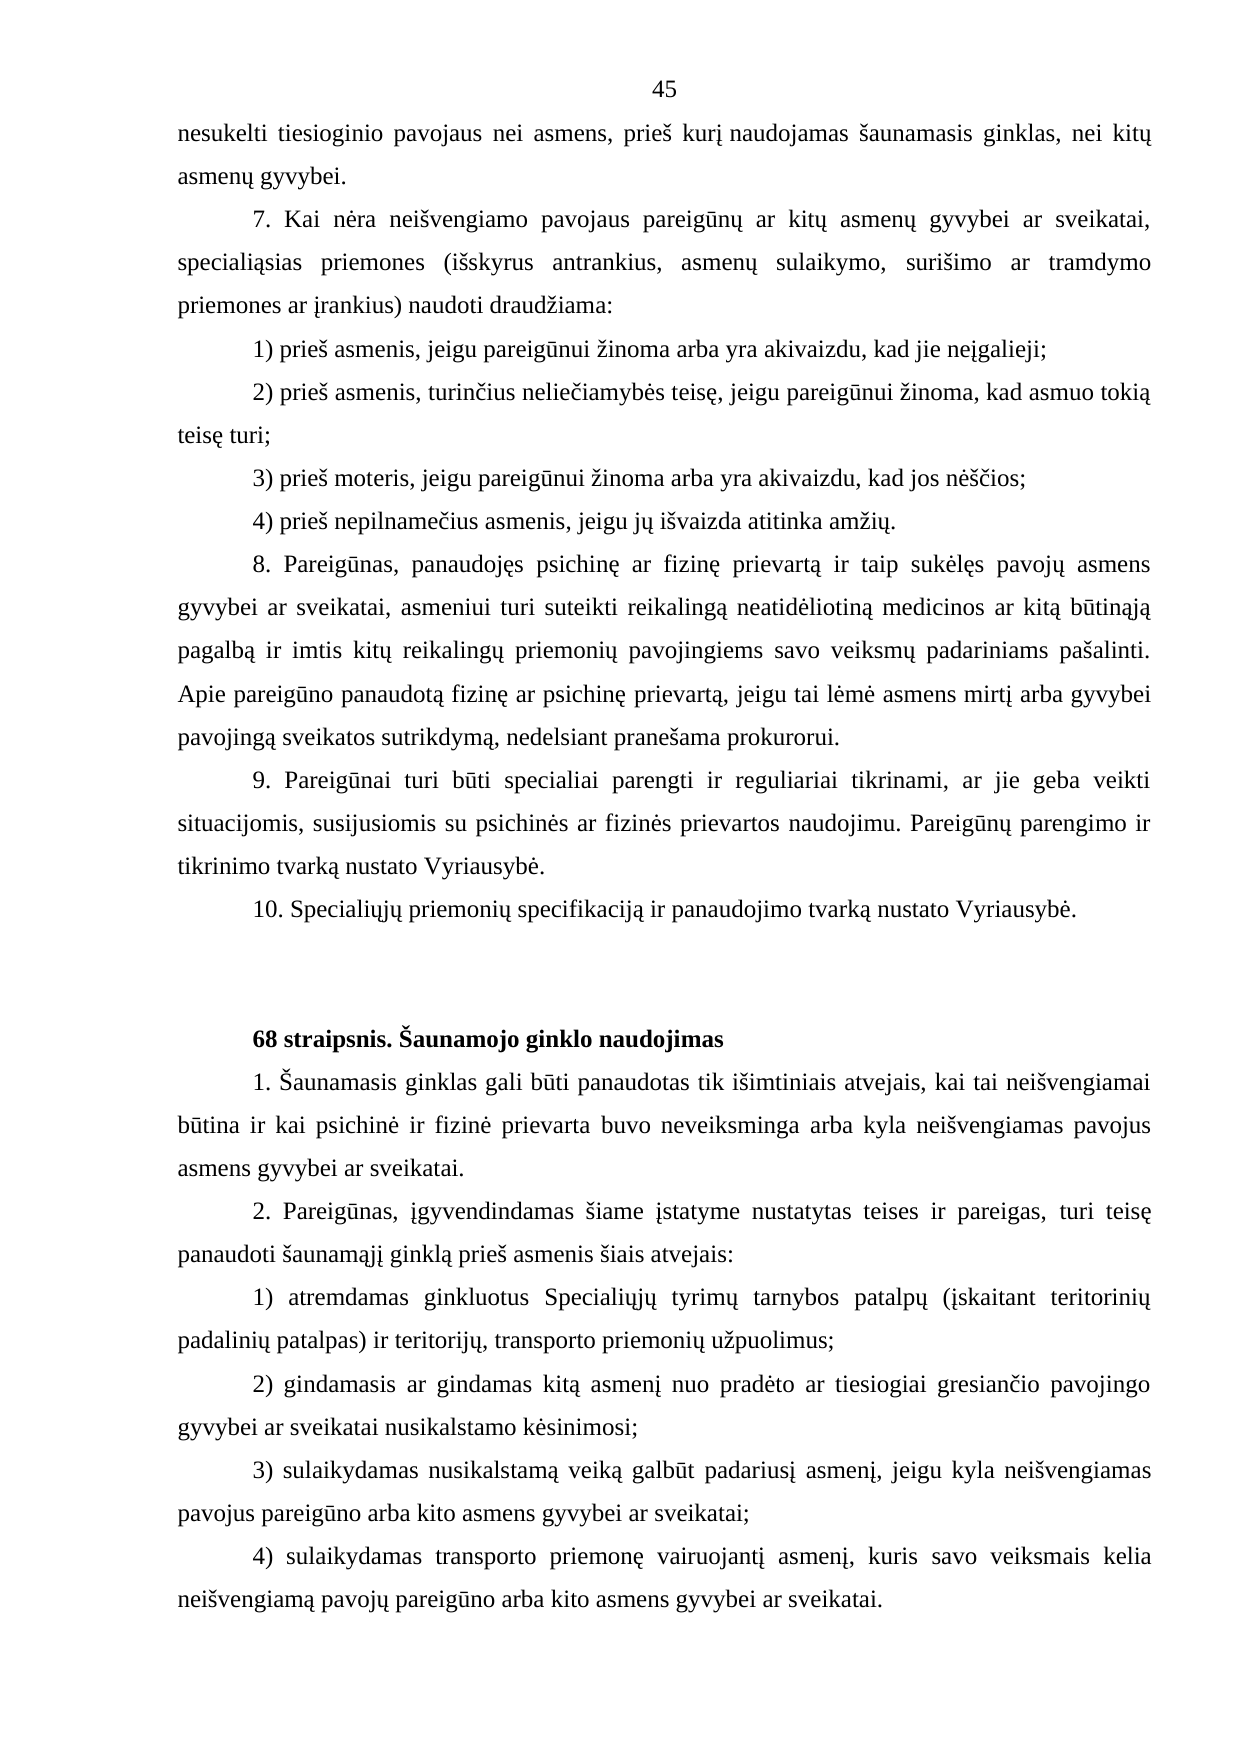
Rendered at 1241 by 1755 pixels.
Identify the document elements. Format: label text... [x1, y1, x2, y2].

text 2. Pareigūnas, įgyvendindamas šiame įstatyme nustatytas teises ir pareigas, turi teisę panaudoti šaunamąjį ginklą prieš asmenis šiais atvejais: [177, 1196, 1152, 1268]
text 1) atremdamas ginkluotus Specialiųjų tyrimų tarnybos patalpų (įskaitant teritorinių padalinių patalpas) ir teritorijų, transporto priemonių užpuolimus; [177, 1282, 1152, 1354]
text 68 straipsnis. Šaunamojo ginklo naudojimas [177, 1024, 1152, 1052]
text 4) sulaikydamas transporto priemonę vairuojantį asmenį, kuris savo veiksmais kelia neišvengiamą pavojų pareigūno arba kito asmens gyvybei ar sveikatai. [177, 1541, 1152, 1613]
text 2) prieš asmenis, turinčius neliečiamybės teisę, jeigu pareigūnui žinoma, kad asmuo tokią teisę turi; [177, 377, 1152, 449]
text 9. Pareigūnai turi būti specialiai parengti ir reguliariai tikrinami, ar jie geba veikti situacijomis, susijusiomis su psichinės ar fizinės prievartos naudojimu. Pareigūnų parengimo ir tikrinimo tvarką nustato Vyriausybė. [177, 765, 1152, 880]
text 4) prieš nepilnamečius asmenis, jeigu jų išvaizda atitinka amžių. [177, 506, 1152, 535]
text 1) prieš asmenis, jeigu pareigūnui žinoma arba yra akivaizdu, kad jie neįgalieji; [177, 334, 1152, 362]
text nesukelti tiesioginio pavojaus nei asmens, prieš kurį naudojamas šaunamasis ginklas, nei kitų asmenų gyvybei. [177, 118, 1152, 190]
text 7. Kai nėra neišvengiamo pavojaus pareigūnų ar kitų asmenų gyvybei ar sveikatai, specialiąsias priemones (išskyrus antrankius, asmenų sulaikymo, surišimo ar tramdymo priemones ar įrankius) naudoti draudžiama: [177, 204, 1152, 319]
text 10. Specialiųjų priemonių specifikaciją ir panaudojimo tvarką nustato Vyriausybė. [177, 894, 1152, 923]
text 2) gindamasis ar gindamas kitą asmenį nuo pradėto ar tiesiogiai gresiančio pavojingo gyvybei ar sveikatai nusikalstamo kėsinimosi; [177, 1369, 1152, 1441]
text 3) prieš moteris, jeigu pareigūnui žinoma arba yra akivaizdu, kad jos nėščios; [177, 463, 1152, 492]
text 3) sulaikydamas nusikalstamą veiką galbūt padariusį asmenį, jeigu kyla neišvengiamas pavojus pareigūno arba kito asmens gyvybei ar sveikatai; [177, 1455, 1152, 1527]
text 8. Pareigūnas, panaudojęs psichinę ar fizinę prievartą ir taip sukėlęs pavojų asmens gyvybei ar sveikatai, asmeniui turi suteikti reikalingą neatidėliotiną medicinos ar kitą būtinąją pagalbą ir imtis kitų reikalingų priemonių pavojingiems savo veiksmų padariniams pašalinti. Apie pareigūno panaudotą fizinę ar psichinę prievartą, jeigu tai lėmė asmens mirtį arba gyvybei pavojingą sveikatos sutrikdymą, nedelsiant pranešama prokurorui. [177, 549, 1152, 751]
text 1. Šaunamasis ginklas gali būti panaudotas tik išimtiniais atvejais, kai tai neišvengiamai būtina ir kai psichinė ir fizinė prievarta buvo neveiksminga arba kyla neišvengiamas pavojus asmens gyvybei ar sveikatai. [177, 1067, 1152, 1182]
